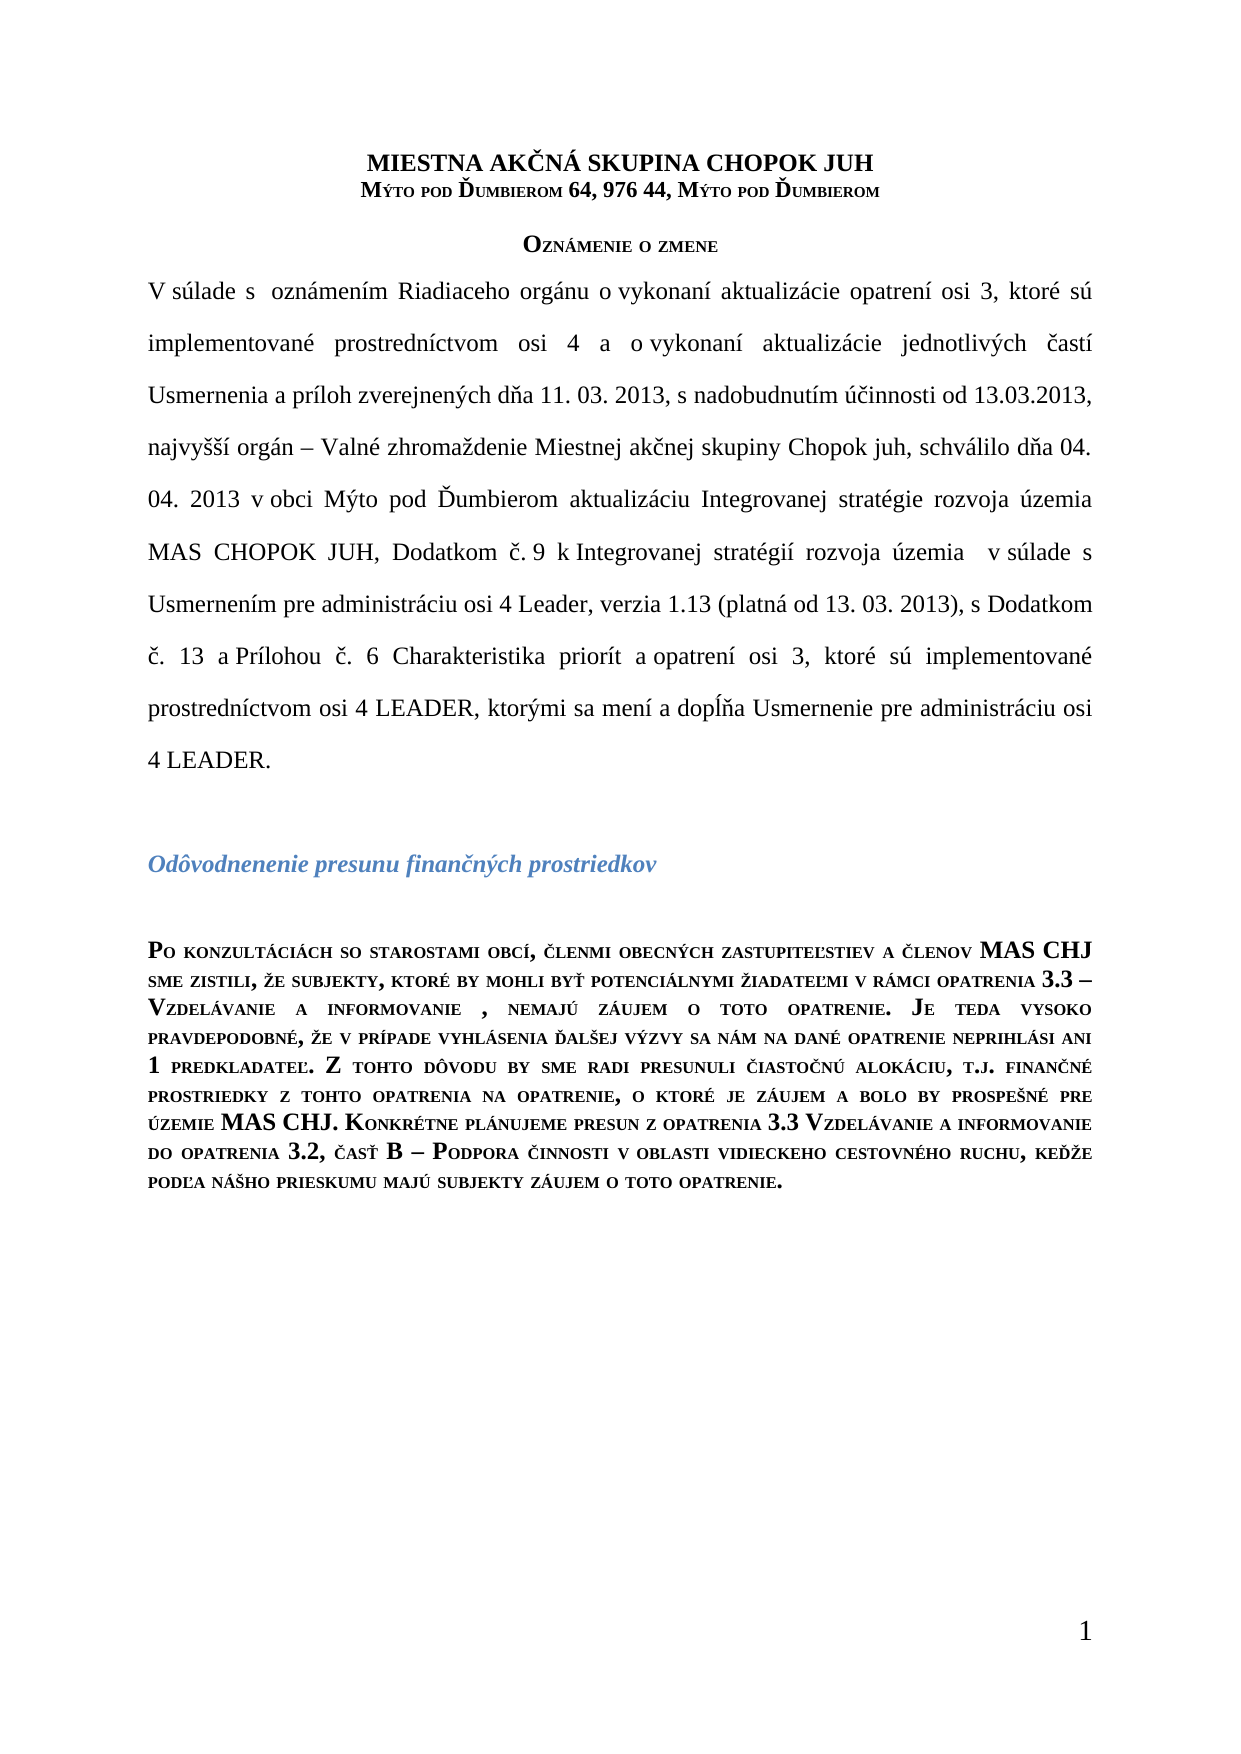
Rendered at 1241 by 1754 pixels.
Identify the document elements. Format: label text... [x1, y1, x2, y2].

text V súlade s oznámením Riadiaceho orgánu o vykonaní aktualizácie opatrení osi 3, ktoré sú implementované prostredníctvom osi 4 a o vykonaní aktualizácie jednotlivých častí Usmernenia a príloh zverejnených dňa 11. 03. 2013, s nadobudnutím účinnosti od 13.03.2013, najvyšší orgán – Valné zhromaždenie Miestnej akčnej skupiny Chopok juh, schválilo dňa 04. 04. 2013 v obci Mýto pod Ďumbierom aktualizáciu Integrovanej stratégie rozvoja územia MAS CHOPOK JUH, Dodatkom č. 9 k Integrovanej stratégií rozvoja územia v súlade s Usmernením pre administráciu osi 4 Leader, verzia 1.13 (platná od 13. 03. 2013), s Dodatkom č. 13 a Prílohou č. 6 Charakteristika priorít a opatrení osi 3, ktoré sú implementované prostredníctvom osi 4 LEADER, ktorými sa mení a dopĺňa Usmernenie pre administráciu osi 4 LEADER. [148, 258, 1093, 779]
text MIESTNA AKČNÁ SKUPINA CHOPOK JUH [148, 148, 1093, 176]
text Po konzultáciách so starostami obcí, členmi obecných zastupiteľstiev a členov MAS CHJ sme zistili, že subjekty, ktoré by mohli byť potenciálnymi žiadateľmi v rámci opatrenia 3.3 – Vzdelávanie a informovanie , nemajú záujem o toto opatrenie. Je teda vysoko pravdepodobné, že v prípade vyhlásenia ďalšej výzvy sa nám na dané opatrenie neprihlási ani 1 predkladateľ. Z tohto dôvodu by sme radi presunuli čiastočnú alokáciu, t.j. finančné prostriedky z tohto opatrenia na opatrenie, o ktoré je záujem a bolo by prospešné pre územie MAS CHJ. Konkrétne plánujeme presun z opatrenia 3.3 Vzdelávanie a informovanie do opatrenia 3.2, časť B – Podpora činnosti v oblasti vidieckeho cestovného ruchu, keďže podľa nášho prieskumu majú subjekty záujem o toto opatrenie. [148, 935, 1093, 1194]
text Oznámenie o zmene [148, 229, 1093, 258]
text Odôvodnenenie presunu finančných prostriedkov [148, 831, 1093, 883]
text Mýto pod Ďumbierom 64, 976 44, Mýto pod Ďumbierom [148, 176, 1093, 203]
